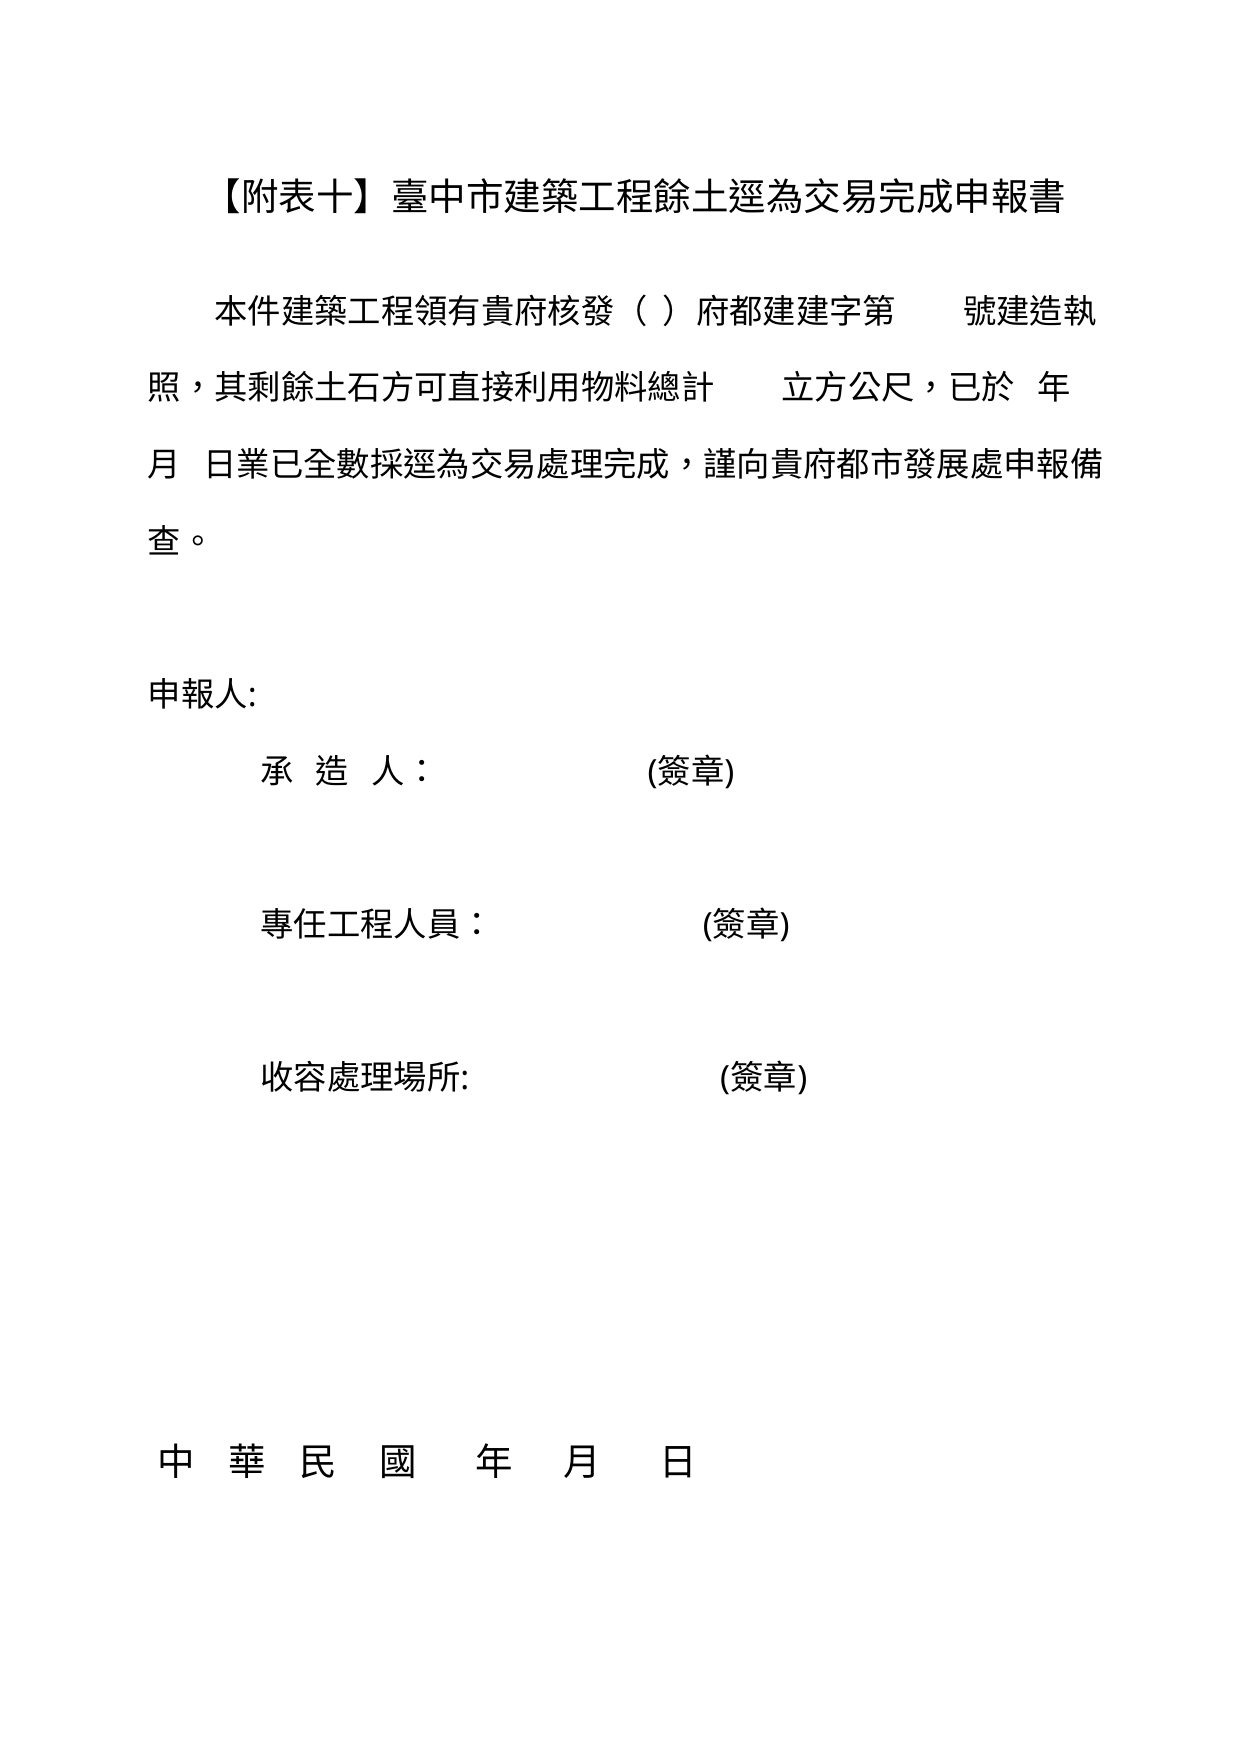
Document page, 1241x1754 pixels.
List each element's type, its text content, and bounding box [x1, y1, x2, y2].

text 承 造 人： (簽章) [260, 724, 1122, 800]
text 中 華 民 國 年 月 日 [148, 1414, 1122, 1490]
text 本件建築工程領有貴府核發（ ）府都建建字第 號建造執照，其剩餘土石方可直接利用物料總計 立方公尺，已於 年 月 日業已全數採逕為交易處理完成，謹向貴府都市發展處申報備查。 [148, 264, 1122, 570]
text 申報人: [148, 647, 1122, 724]
text 收容處理場所: (簽章) [260, 1030, 1122, 1107]
text 【附表十】臺中市建築工程餘土逕為交易完成申報書 [148, 149, 1122, 225]
text 專任工程人員： (簽章) [260, 877, 1122, 954]
